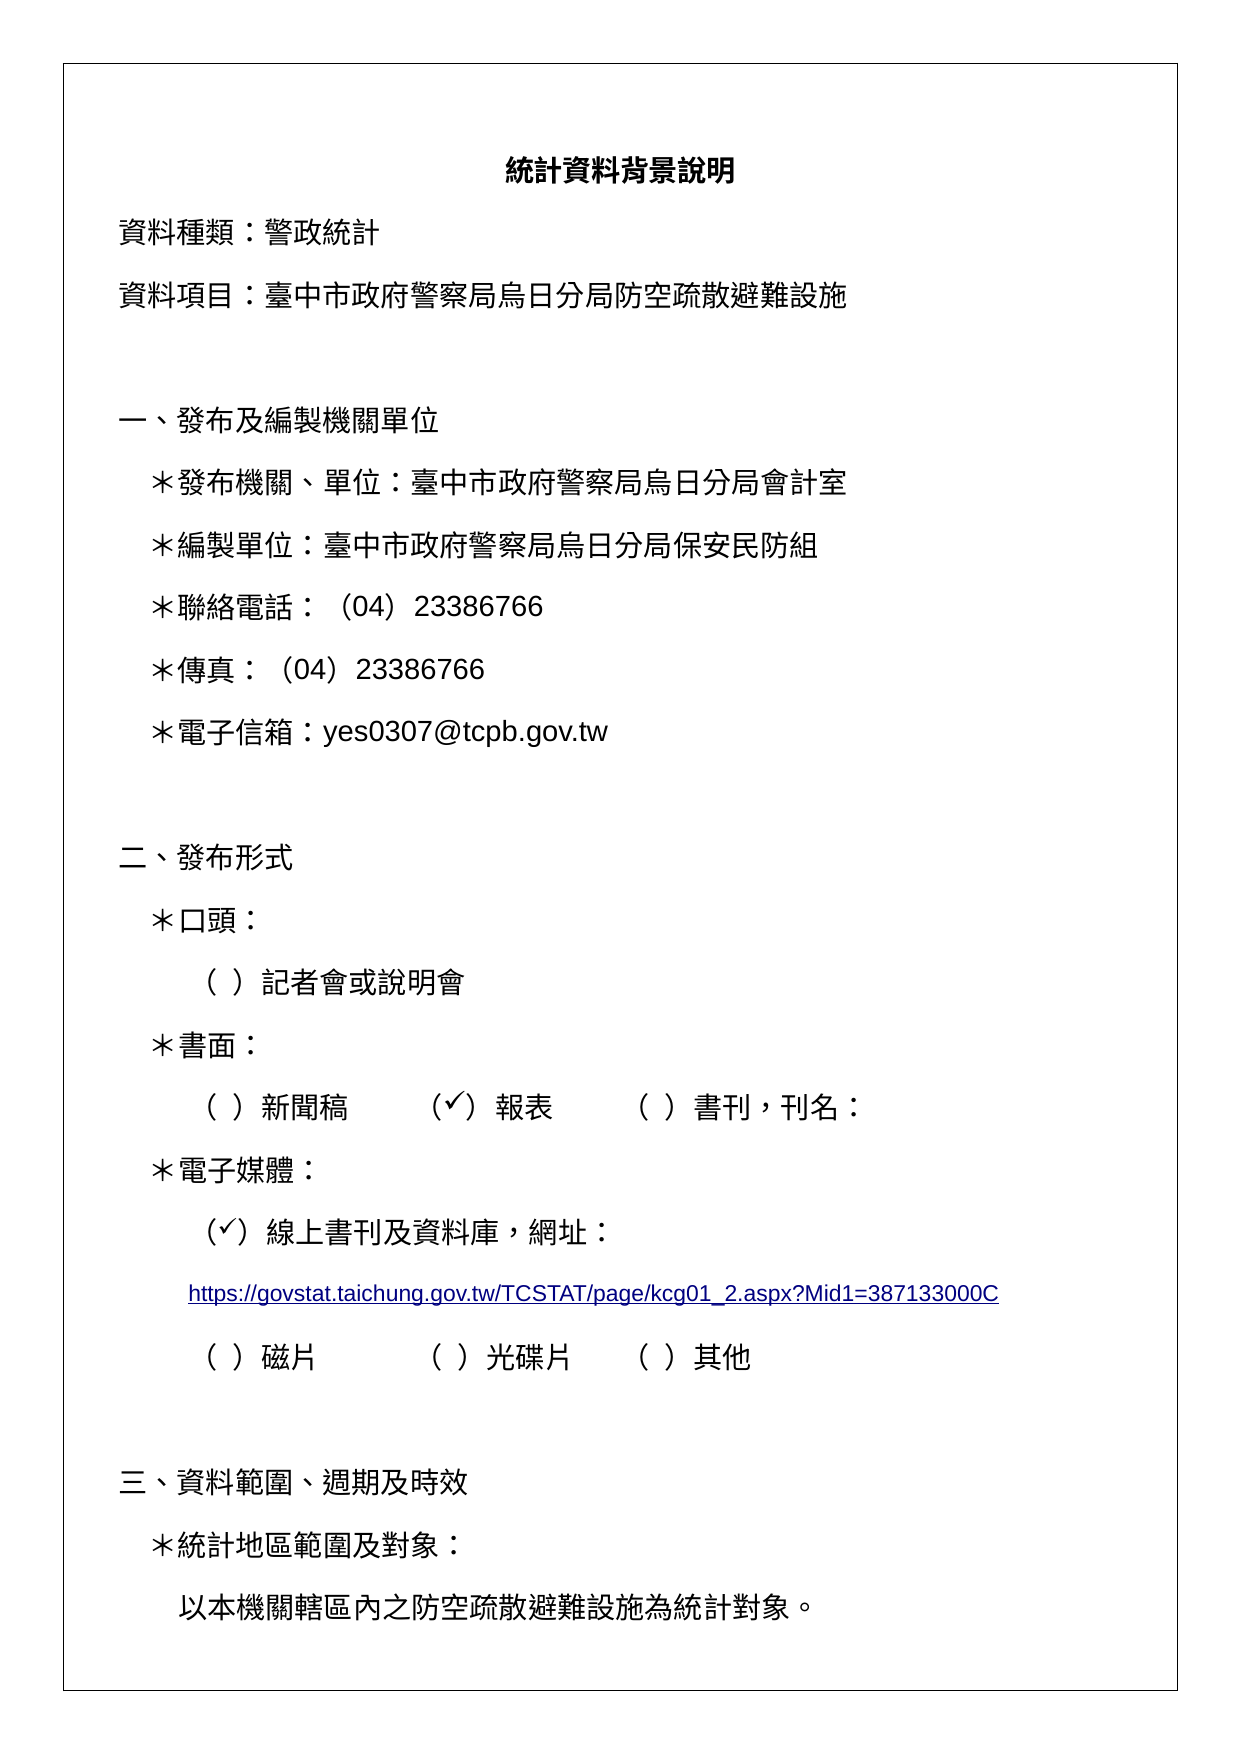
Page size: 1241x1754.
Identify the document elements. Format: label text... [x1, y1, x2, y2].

text https://govstat.taichung.gov.tw/TCSTAT/page/kcg01_2.aspx?Mid1=387133000C [188, 1252, 1156, 1314]
text ＊口頭： [149, 877, 1122, 939]
text ＊書面： [149, 1002, 1122, 1064]
text （ ）記者會或說明會 [188, 939, 1156, 1002]
text 資料種類：警政統計 [118, 189, 1122, 252]
text （ ）磁片 （ ）光碟片 （ ）其他 [188, 1314, 1156, 1377]
text 統計資料背景說明 [118, 127, 1122, 189]
text ＊電子信箱：yes0307@tcpb.gov.tw [148, 689, 1122, 752]
text ＊傳真：（04）23386766 [148, 627, 1122, 689]
text ＊發布機關、單位：臺中市政府警察局烏日分局會計室 [148, 439, 1122, 502]
text ＊聯絡電話：（04）23386766 [148, 564, 1122, 627]
text 以本機關轄區內之防空疏散避難設施為統計對象。 [178, 1564, 1122, 1627]
text 一、發布及編製機關單位 [118, 377, 1122, 439]
text （P）線上書刊及資料庫，網址： [188, 1189, 1156, 1252]
text （ ）新聞稿 （P）報表 （ ）書刊，刊名： [188, 1064, 1156, 1127]
text ＊電子媒體： [149, 1127, 1122, 1189]
text 資料項目：臺中市政府警察局烏日分局防空疏散避難設施 [118, 252, 1122, 314]
text ＊編製單位：臺中市政府警察局烏日分局保安民防組 [148, 502, 1122, 564]
text 二、發布形式 [118, 814, 1122, 877]
text 三、資料範圍、週期及時效 [118, 1439, 1122, 1502]
text ＊統計地區範圍及對象： [148, 1502, 1122, 1564]
